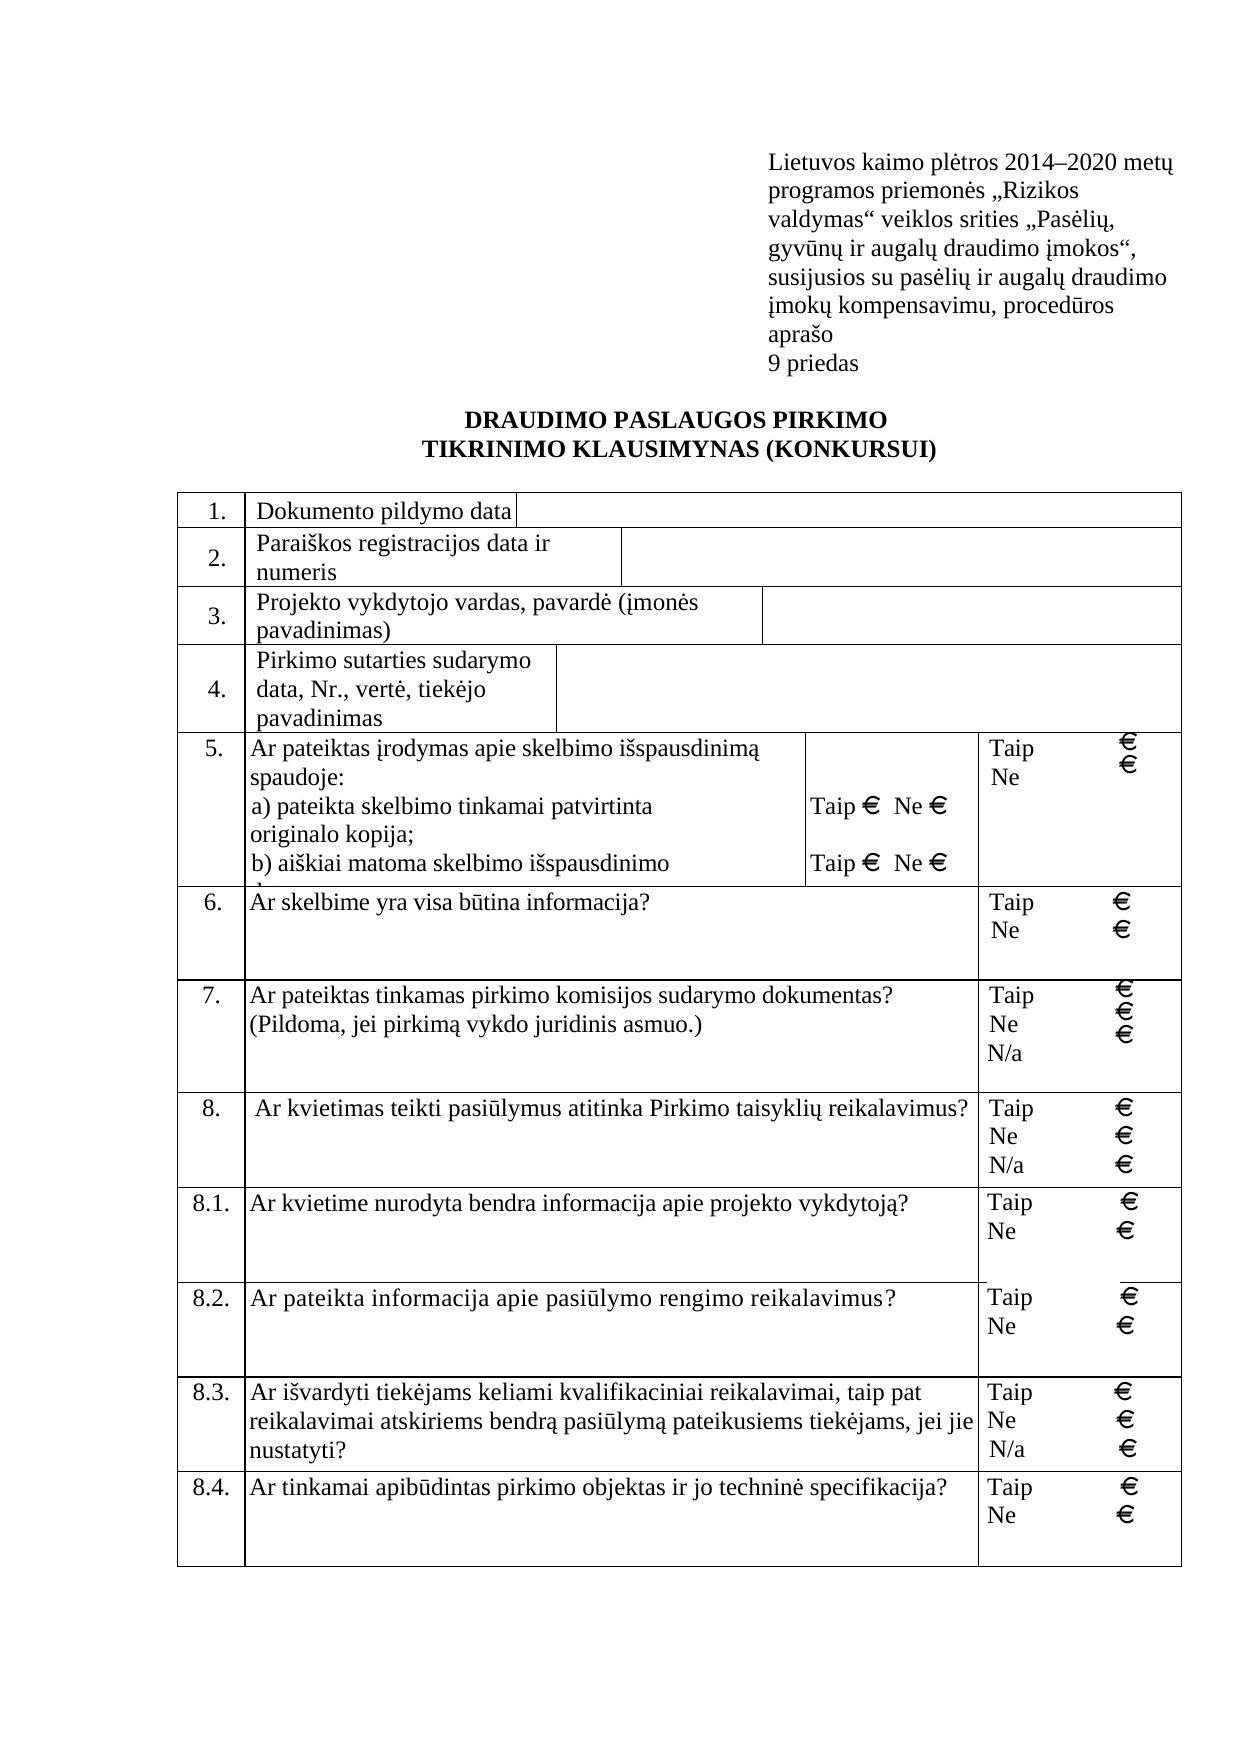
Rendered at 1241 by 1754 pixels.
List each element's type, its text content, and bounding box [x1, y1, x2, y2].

table_cell Taip Ne [979, 887, 1063, 979]
table_cell Taip  Ne  Taip  Ne  [806, 733, 810, 886]
table_header [517, 493, 1181, 527]
table_header 1. [178, 493, 244, 527]
table_cell 8.1. [178, 1188, 244, 1282]
text 9 priedas [768, 348, 1181, 377]
table_cell Ar pateiktas tinkamas pirkimo komisijos sudarymo dokumentas? (Pildoma, jei pirkimą vykdo juridinis asmuo.) [246, 981, 978, 1092]
table_cell Taip Ne N/a [979, 981, 1106, 1092]
table_cell    [1093, 1093, 1181, 1187]
table_cell 6. [178, 887, 244, 979]
table_cell Taip  Ne  Taip  Ne  [963, 733, 978, 886]
table_cell Taip  Ne  N/a  [979, 1378, 1181, 1471]
table_cell 4. [178, 645, 244, 732]
table_cell Taip  Ne  [979, 1472, 1181, 1566]
table_cell Pirkimo sutarties sudarymo data, Nr., vertė, tiekėjo pavadinimas [246, 645, 556, 732]
table_cell [622, 528, 1181, 586]
table_cell 8.4. [178, 1472, 244, 1566]
table_cell Ar pateikta informacija apie pasiūlymo rengimo reikalavimus? [246, 1283, 978, 1376]
table_cell 7. [178, 981, 244, 1092]
table_cell Ar skelbime yra visa būtina informacija? [246, 887, 978, 979]
table_cell   [1063, 887, 1181, 979]
table_cell Taip  Ne  [979, 1283, 1181, 1376]
table_cell 8.2. [178, 1283, 244, 1376]
text DRAUDIMO PASLAUGOS PIRKIMO [177, 406, 1181, 434]
table_cell Taip  Ne  [979, 1188, 1181, 1282]
table_cell Paraiškos registracijos data ir numeris [246, 528, 621, 586]
table_cell Taip Ne [979, 733, 1106, 886]
table_cell   [1106, 733, 1181, 886]
table_cell    [1106, 981, 1181, 1092]
table_cell 8.3. [178, 1378, 244, 1471]
table_cell 5. [178, 733, 244, 886]
text TIKRINIMO KLAUSIMYNAS (KONKURSUI) [177, 434, 1181, 463]
table_cell Projekto vykdytojo vardas, pavardė (įmonės pavadinimas) [246, 587, 762, 644]
table_cell 8. [178, 1093, 244, 1187]
table_cell Ar pateiktas įrodymas apie skelbimo išspausdinimą spaudoje: a) pateikta skelbimo tinkamai patvirtinta originalo kopija; b) aiškiai matoma skelbimo išspausdinimo data. [719, 733, 805, 886]
table_cell Ar kvietime nurodyta bendra informacija apie projekto vykdytoją? [246, 1188, 978, 1282]
table_header Dokumento pildymo data [246, 493, 516, 527]
table_cell [763, 587, 1181, 644]
table_cell 3. [178, 587, 244, 644]
text Lietuvos kaimo plėtros 2014–2020 metų programos priemonės „Rizikos valdymas“ veiklos srities „Pasėlių, gyvūnų ir augalų draudimo įmokos“, susijusios su pasėlių ir augalų draudimo įmokų kompensavimu, procedūros aprašo [768, 147, 1181, 348]
table_cell [557, 645, 1181, 732]
table_cell 2. [178, 528, 244, 586]
table_cell Taip Ne N/a [979, 1093, 1093, 1187]
table_cell Ar kvietimas teikti pasiūlymus atitinka Pirkimo taisyklių reikalavimus? [246, 1093, 978, 1187]
table_cell Ar tinkamai apibūdintas pirkimo objektas ir jo techninė specifikacija? [246, 1472, 978, 1566]
